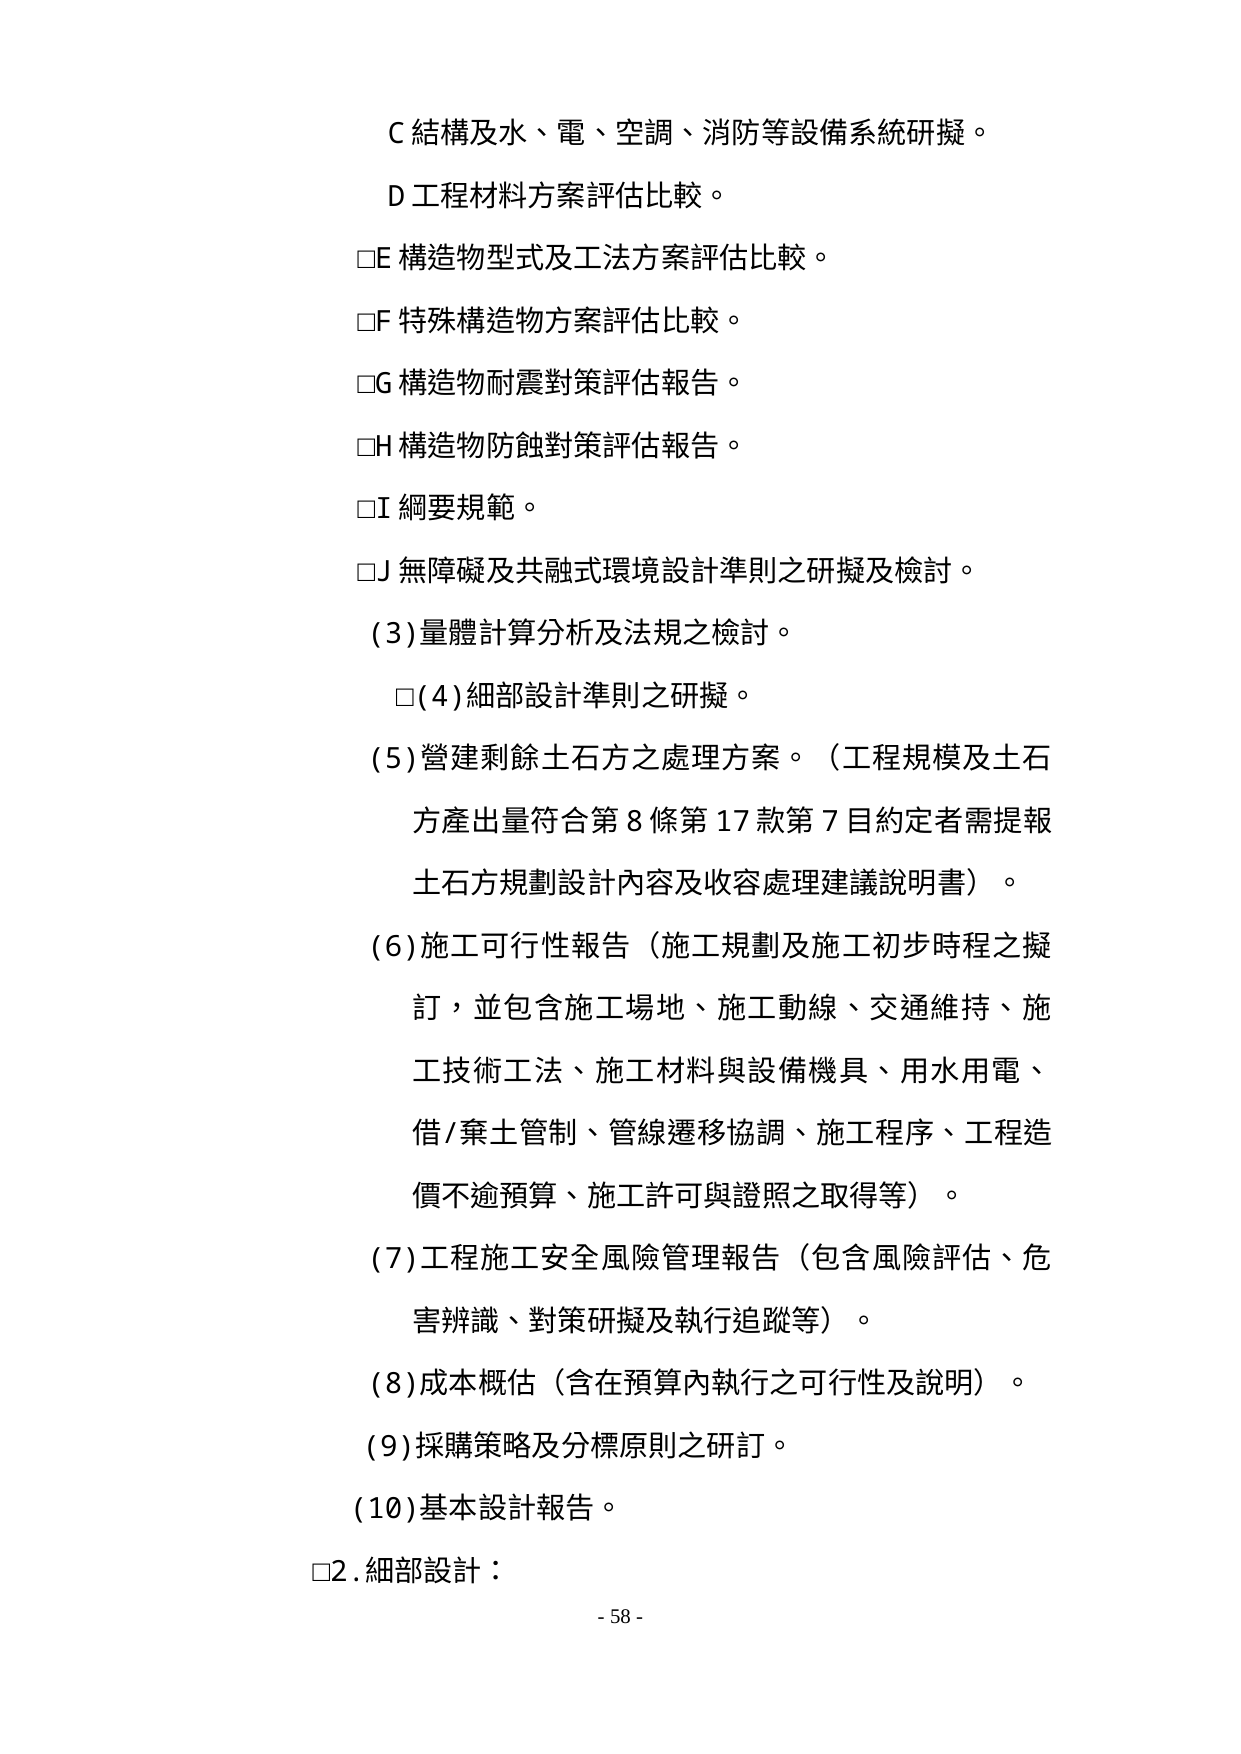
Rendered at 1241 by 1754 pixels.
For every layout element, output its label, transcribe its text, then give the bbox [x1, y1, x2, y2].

text (3)量體計算分析及法規之檢討。 [367, 589, 1053, 652]
text □H構造物防蝕對策評估報告。 [357, 402, 1053, 464]
text □2.細部設計： [312, 1527, 1053, 1589]
text D工程材料方案評估比較。 [387, 152, 1053, 214]
text □J無障礙及共融式環境設計準則之研擬及檢討。 [357, 527, 1053, 589]
text □(4)細部設計準則之研擬。 [396, 652, 1053, 714]
text (5)營建剩餘土石方之處理方案。（工程規模及土石方產出量符合第8條第17款第7目約定者需提報土石方規劃設計內容及收容處理建議說明書）。 [367, 714, 1053, 902]
text (9)採購策略及分標原則之研訂。 [362, 1402, 1053, 1464]
text □G構造物耐震對策評估報告。 [357, 339, 1053, 402]
text (8)成本概估（含在預算內執行之可行性及說明）。 [367, 1339, 1053, 1402]
text C結構及水、電、空調、消防等設備系統研擬。 [387, 89, 1053, 152]
text □I綱要規範。 [357, 464, 1053, 527]
text □F特殊構造物方案評估比較。 [357, 277, 1053, 339]
text (10)基本設計報告。 [349, 1464, 1053, 1527]
text (6)施工可行性報告（施工規劃及施工初步時程之擬訂，並包含施工場地、施工動線、交通維持、施工技術工法、施工材料與設備機具、用水用電、借/棄土管制、管線遷移協調、施工程序、工程造價不逾預算、施工許可與證照之取得等）。 [367, 902, 1053, 1214]
text (7)工程施工安全風險管理報告（包含風險評估、危害辨識、對策研擬及執行追蹤等）。 [367, 1214, 1053, 1339]
text □E構造物型式及工法方案評估比較。 [357, 214, 1053, 277]
